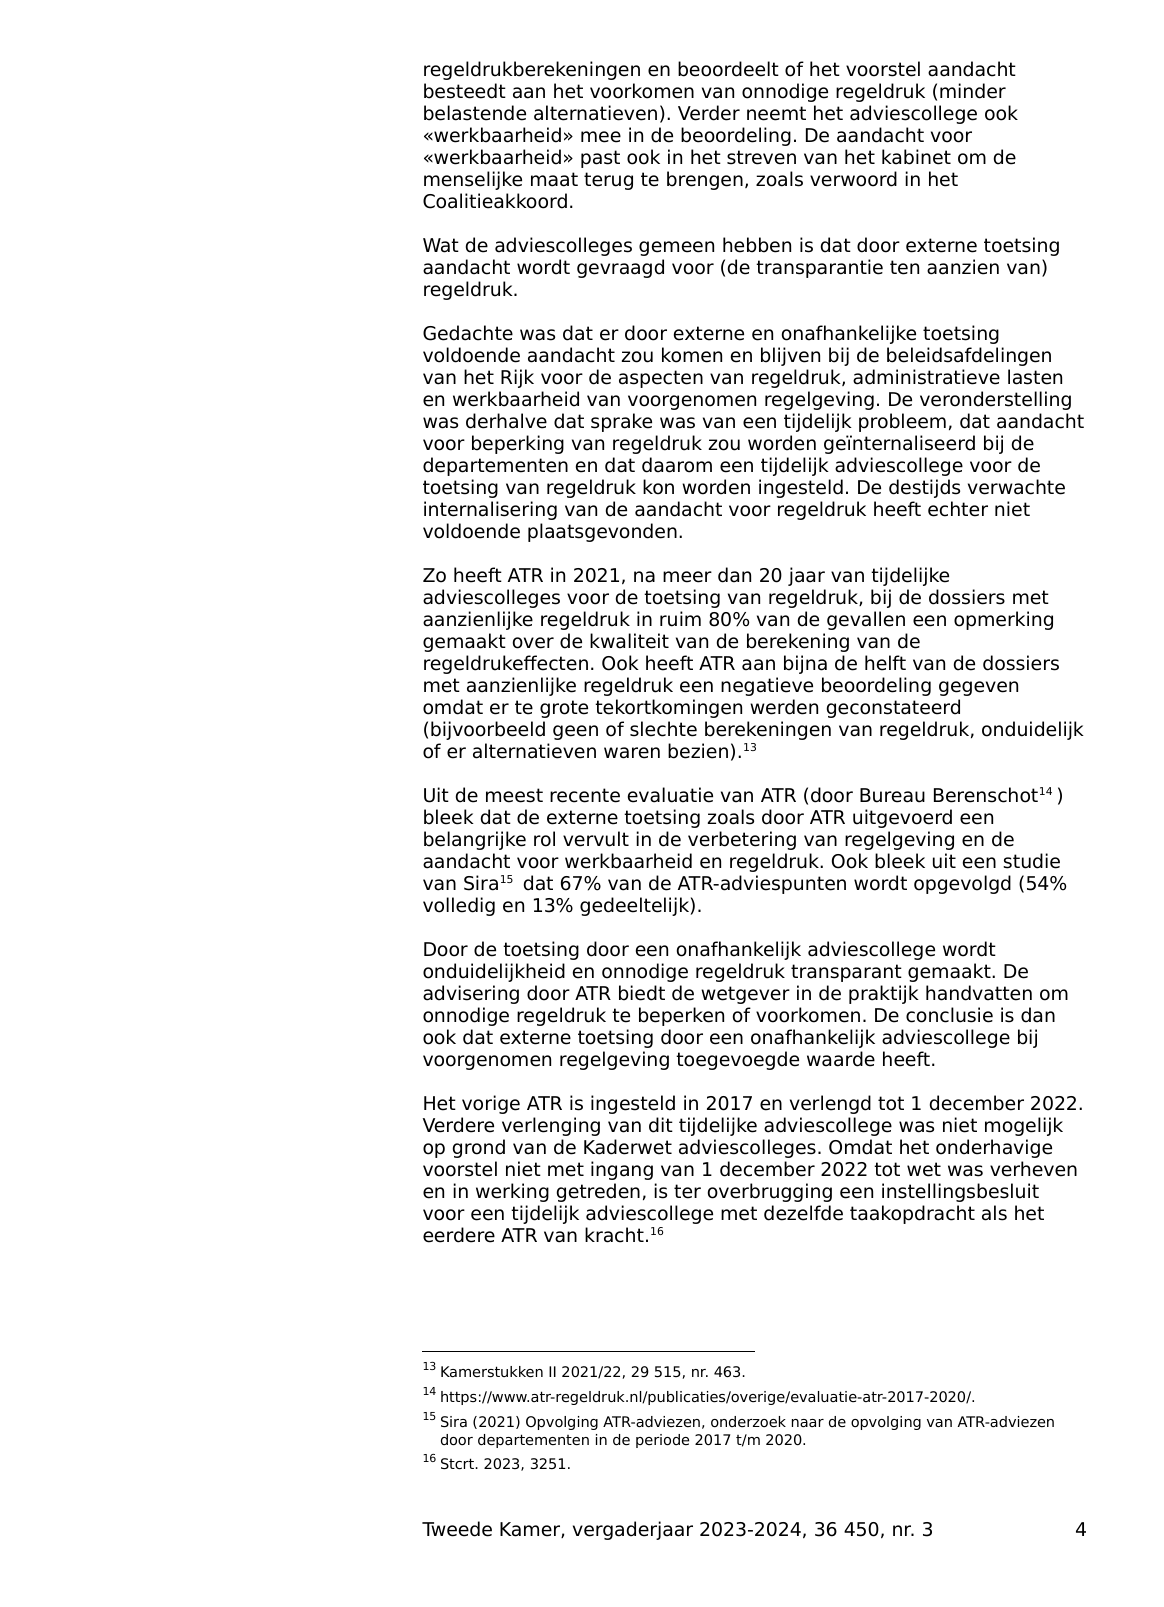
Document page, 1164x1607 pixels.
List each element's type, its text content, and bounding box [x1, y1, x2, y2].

text Sira (2021) Opvolging ATR-adviezen, onderzoek naar de opvolging van ATR-adviezen door departementen in de periode 2017 t/m 2020. [422, 1410, 1087, 1449]
text Kamerstukken II 2021/22, 29 515, nr. 463. [422, 1360, 1087, 1382]
text https://www.atr-regeldruk.nl/publicaties/overige/evaluatie-atr-2017-2020/. [422, 1385, 1087, 1407]
text Door de toetsing door een onafhankelijk adviescollege wordt onduidelijkheid en onnodige regeldruk transparant gemaakt. De advisering door ATR biedt de wetgever in de praktijk handvatten om onnodige regeldruk te beperken of voorkomen. De conclusie is dan ook dat externe toetsing door een onafhankelijk adviescollege bij voorgenomen regelgeving toegevoegde waarde heeft. [422, 939, 1087, 1071]
text Gedachte was dat er door externe en onafhankelijke toetsing voldoende aandacht zou komen en blijven bij de beleidsafdelingen van het Rijk voor de aspecten van regeldruk, administratieve lasten en werkbaarheid van voorgenomen regelgeving. De veronderstelling was derhalve dat sprake was van een tijdelijk probleem, dat aandacht voor beperking van regeldruk zou worden geïnternaliseerd bij de departementen en dat daarom een tijdelijk adviescollege voor de toetsing van regeldruk kon worden ingesteld. De destijds verwachte internalisering van de aandacht voor regeldruk heeft echter niet voldoende plaatsgevonden. [422, 323, 1087, 543]
text Wat de adviescolleges gemeen hebben is dat door externe toetsing aandacht wordt gevraagd voor (de transparantie ten aanzien van) regeldruk. [422, 235, 1087, 301]
text Zo heeft ATR in 2021, na meer dan 20 jaar van tijdelijke adviescolleges voor de toetsing van regeldruk, bij de dossiers met aanzienlijke regeldruk in ruim 80% van de gevallen een opmerking gemaakt over de kwaliteit van de berekening van de regeldrukeffecten. Ook heeft ATR aan bijna de helft van de dossiers met aanzienlijke regeldruk een negatieve beoordeling gegeven omdat er te grote tekortkomingen werden geconstateerd (bijvoorbeeld geen of slechte berekeningen van regeldruk, onduidelijk of er alternatieven waren bezien). [422, 565, 1087, 763]
text Stcrt. 2023, 3251. [422, 1452, 1087, 1474]
text regeldrukberekeningen en beoordeelt of het voorstel aandacht besteedt aan het voorkomen van onnodige regeldruk (minder belastende alternatieven). Verder neemt het adviescollege ook «werkbaarheid» mee in de beoordeling. De aandacht voor «werkbaarheid» past ook in het streven van het kabinet om de menselijke maat terug te brengen, zoals verwoord in het Coalitieakkoord. [422, 59, 1087, 213]
text Uit de meest recente evaluatie van ATR (door Bureau Berenschot) bleek dat de externe toetsing zoals door ATR uitgevoerd een belangrijke rol vervult in de verbetering van regelgeving en de aandacht voor werkbaarheid en regeldruk. Ook bleek uit een studie van Sira dat 67% van de ATR-adviespunten wordt opgevolgd (54% volledig en 13% gedeeltelijk). [422, 785, 1087, 917]
text Het vorige ATR is ingesteld in 2017 en verlengd tot 1 december 2022. Verdere verlenging van dit tijdelijke adviescollege was niet mogelijk op grond van de Kaderwet adviescolleges. Omdat het onderhavige voorstel niet met ingang van 1 december 2022 tot wet was verheven en in werking getreden, is ter overbrugging een instellingsbesluit voor een tijdelijk adviescollege met dezelfde taakopdracht als het eerdere ATR van kracht. [422, 1093, 1087, 1247]
